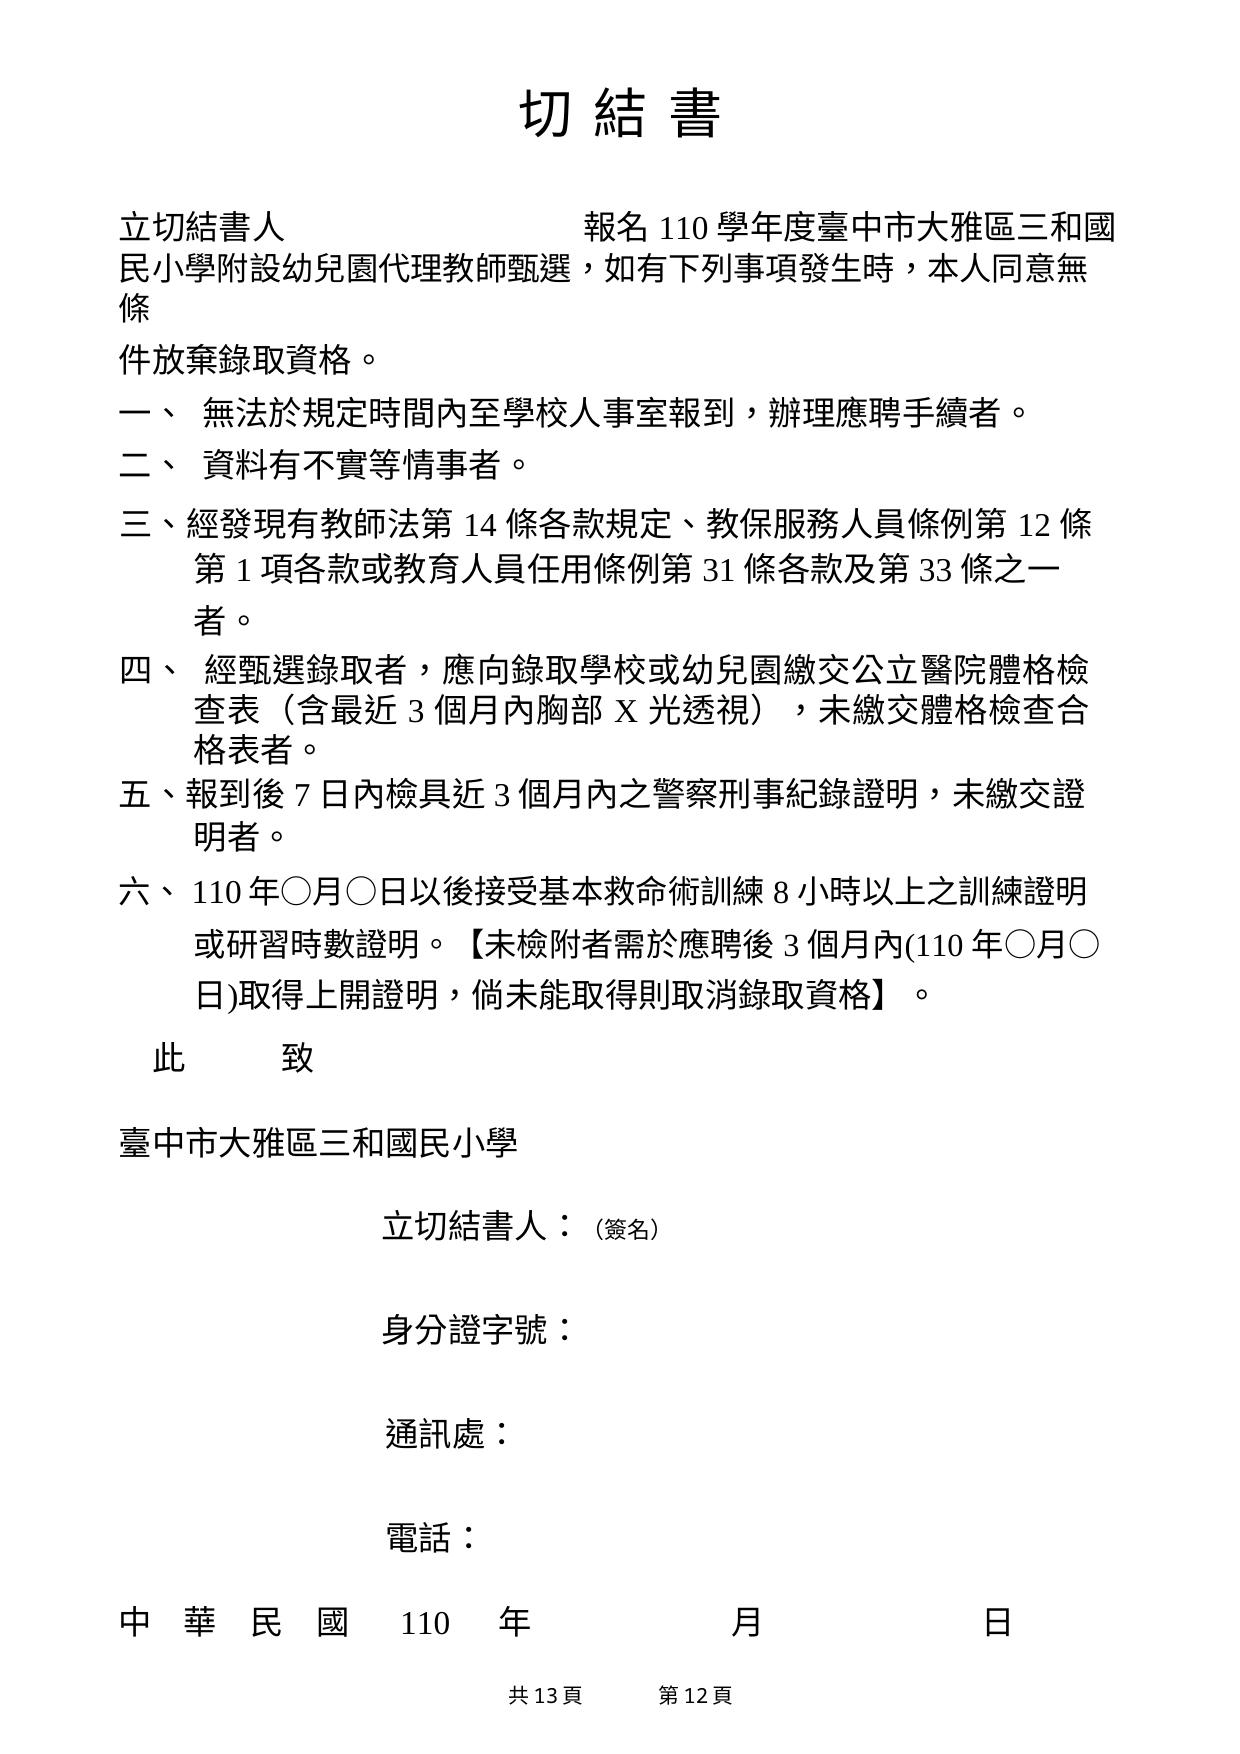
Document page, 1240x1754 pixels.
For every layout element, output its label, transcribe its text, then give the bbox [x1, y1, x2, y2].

text 或研習時數證明。【未檢附者需於應聘後 3 個月內(110 年○月○ [194, 924, 1118, 964]
text 日)取得上開證明，倘未能取得則取消錄取資格】。 [194, 975, 1118, 1016]
text 五、報到後 7 日內檢具近 3 個月內之警察刑事紀錄證明，未繳交證 [119, 774, 1118, 815]
text 共13頁 第12頁 [119, 1683, 1122, 1708]
text 此 致 [152, 1038, 1118, 1078]
text 身分證字號： [381, 1311, 1118, 1351]
text 一、 無法於規定時間內至學校人事室報到，辦理應聘手續者。 [119, 393, 1118, 433]
text 立切結書人：（簽名） [381, 1206, 1118, 1246]
text 臺中市大雅區三和國民小學 [119, 1123, 1118, 1163]
text 立切結書人 報名 110 學年度臺中市大雅區三和國民小學附設幼兒園代理教師甄選，如有下列事項發生時，本人同意無條 [119, 207, 1118, 329]
text 通訊處： [385, 1414, 1118, 1454]
text 六、 110年○月○日以後接受基本救命術訓練 8 小時以上之訓練證明 [119, 872, 1118, 911]
text 件放棄錄取資格。 [119, 341, 1118, 381]
text 三、經發現有教師法第 14 條各款規定、教保服務人員條例第 12 條第 1 項各款或教育人員任用條例第 31 條各款及第 33 條之一 [119, 501, 1093, 590]
text 二、 資料有不實等情事者。 [119, 445, 1118, 485]
text 切 結 書 [119, 82, 1122, 147]
text 明者。 [194, 817, 1118, 857]
text 者。 [194, 602, 1118, 642]
text 中 華 民 國 110 年 月 日 [119, 1599, 1118, 1643]
text 四、 經甄選錄取者，應向錄取學校或幼兒園繳交公立醫院體格檢查表（含最近 3 個月內胸部 X 光透視），未繳交體格檢查合格表者。 [119, 651, 1091, 770]
text 電話： [385, 1519, 1118, 1559]
